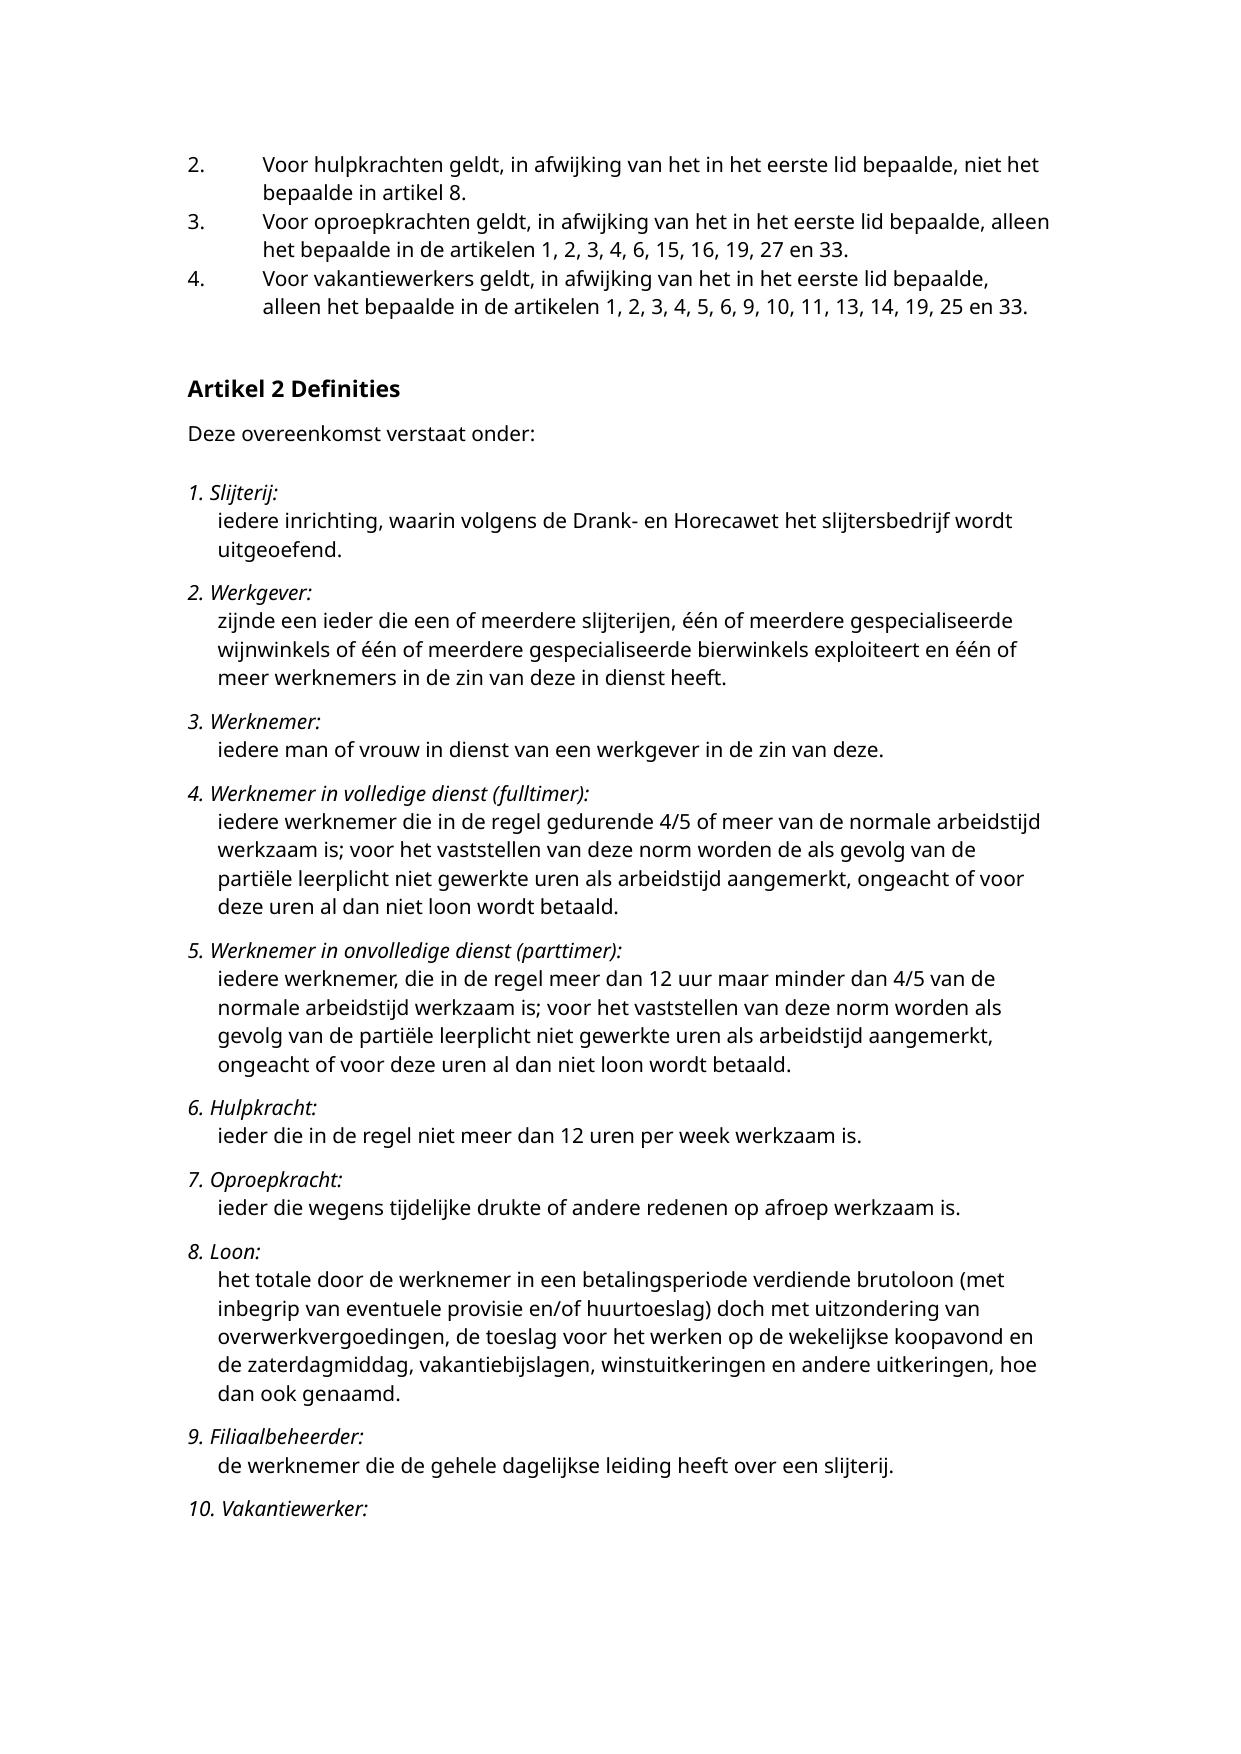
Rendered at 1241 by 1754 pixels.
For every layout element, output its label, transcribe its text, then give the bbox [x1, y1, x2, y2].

text 3. Werknemer: [187, 707, 1053, 735]
text iedere man of vrouw in dienst van een werkgever in de zin van deze. [217, 735, 1053, 764]
text 4. Werknemer in volledige dienst (fulltimer): [187, 779, 1053, 807]
list Voor hulpkrachten geldt, in afwijking van het in het eerste lid bepaalde, niet het bepaalde in artikel 8. [187, 150, 1053, 207]
text het totale door de werknemer in een betalingsperiode verdiende brutoloon (met inbegrip van eventuele provisie en/of huurtoeslag) doch met uitzondering van overwerkvergoedingen, de toeslag voor het werken op de wekelijkse koopavond en de zaterdagmiddag, vakantiebijslagen, winstuitkeringen en andere uitkeringen, hoe dan ook genaamd. [217, 1265, 1053, 1407]
text 5. Werknemer in onvolledige dienst (parttimer): [187, 936, 1053, 964]
text 10. Vakantiewerker: [187, 1494, 1053, 1523]
text zijnde een ieder die een of meerdere slijterijen, één of meerdere gespecialiseerde wijnwinkels of één of meerdere gespecialiseerde bierwinkels exploiteert en één of meer werknemers in de zin van deze in dienst heeft. [217, 607, 1053, 692]
text 7. Oproepkracht: [187, 1165, 1053, 1193]
text 1. Slijterij: [187, 478, 1053, 506]
text iedere inrichting, waarin volgens de Drank- en Horecawet het slijtersbedrijf wordt uitgeoefend. [217, 506, 1053, 563]
text de werknemer die de gehele dagelijkse leiding heeft over een slijterij. [217, 1451, 1053, 1479]
subtitle Artikel 2 Definities [187, 373, 1053, 404]
text 6. Hulpkracht: [187, 1093, 1053, 1122]
text iedere werknemer die in de regel gedurende 4/5 of meer van de normale arbeidstijd werkzaam is; voor het vaststellen van deze norm worden de als gevolg van de partiële leerplicht niet gewerkte uren als arbeidstijd aangemerkt, ongeacht of voor deze uren al dan niet loon wordt betaald. [217, 807, 1053, 921]
text iedere werknemer, die in de regel meer dan 12 uur maar minder dan 4/5 van de normale arbeidstijd werkzaam is; voor het vaststellen van deze norm worden als gevolg van de partiële leerplicht niet gewerkte uren als arbeidstijd aangemerkt, ongeacht of voor deze uren al dan niet loon wordt betaald. [217, 964, 1053, 1078]
list Voor vakantiewerkers geldt, in afwijking van het in het eerste lid bepaalde, alleen het bepaalde in de artikelen 1, 2, 3, 4, 5, 6, 9, 10, 11, 13, 14, 19, 25 en 33. [187, 264, 1053, 321]
text ieder die in de regel niet meer dan 12 uren per week werkzaam is. [217, 1122, 1053, 1150]
text 2. Werkgever: [187, 578, 1053, 607]
text 9. Filiaalbeheerder: [187, 1422, 1053, 1451]
text Deze overeenkomst verstaat onder: [187, 419, 1053, 448]
text 8. Loon: [187, 1237, 1053, 1265]
text ieder die wegens tijdelijke drukte of andere redenen op afroep werkzaam is. [217, 1193, 1053, 1222]
list Voor oproepkrachten geldt, in afwijking van het in het eerste lid bepaalde, alleen het bepaalde in de artikelen 1, 2, 3, 4, 6, 15, 16, 19, 27 en 33. [187, 207, 1053, 264]
